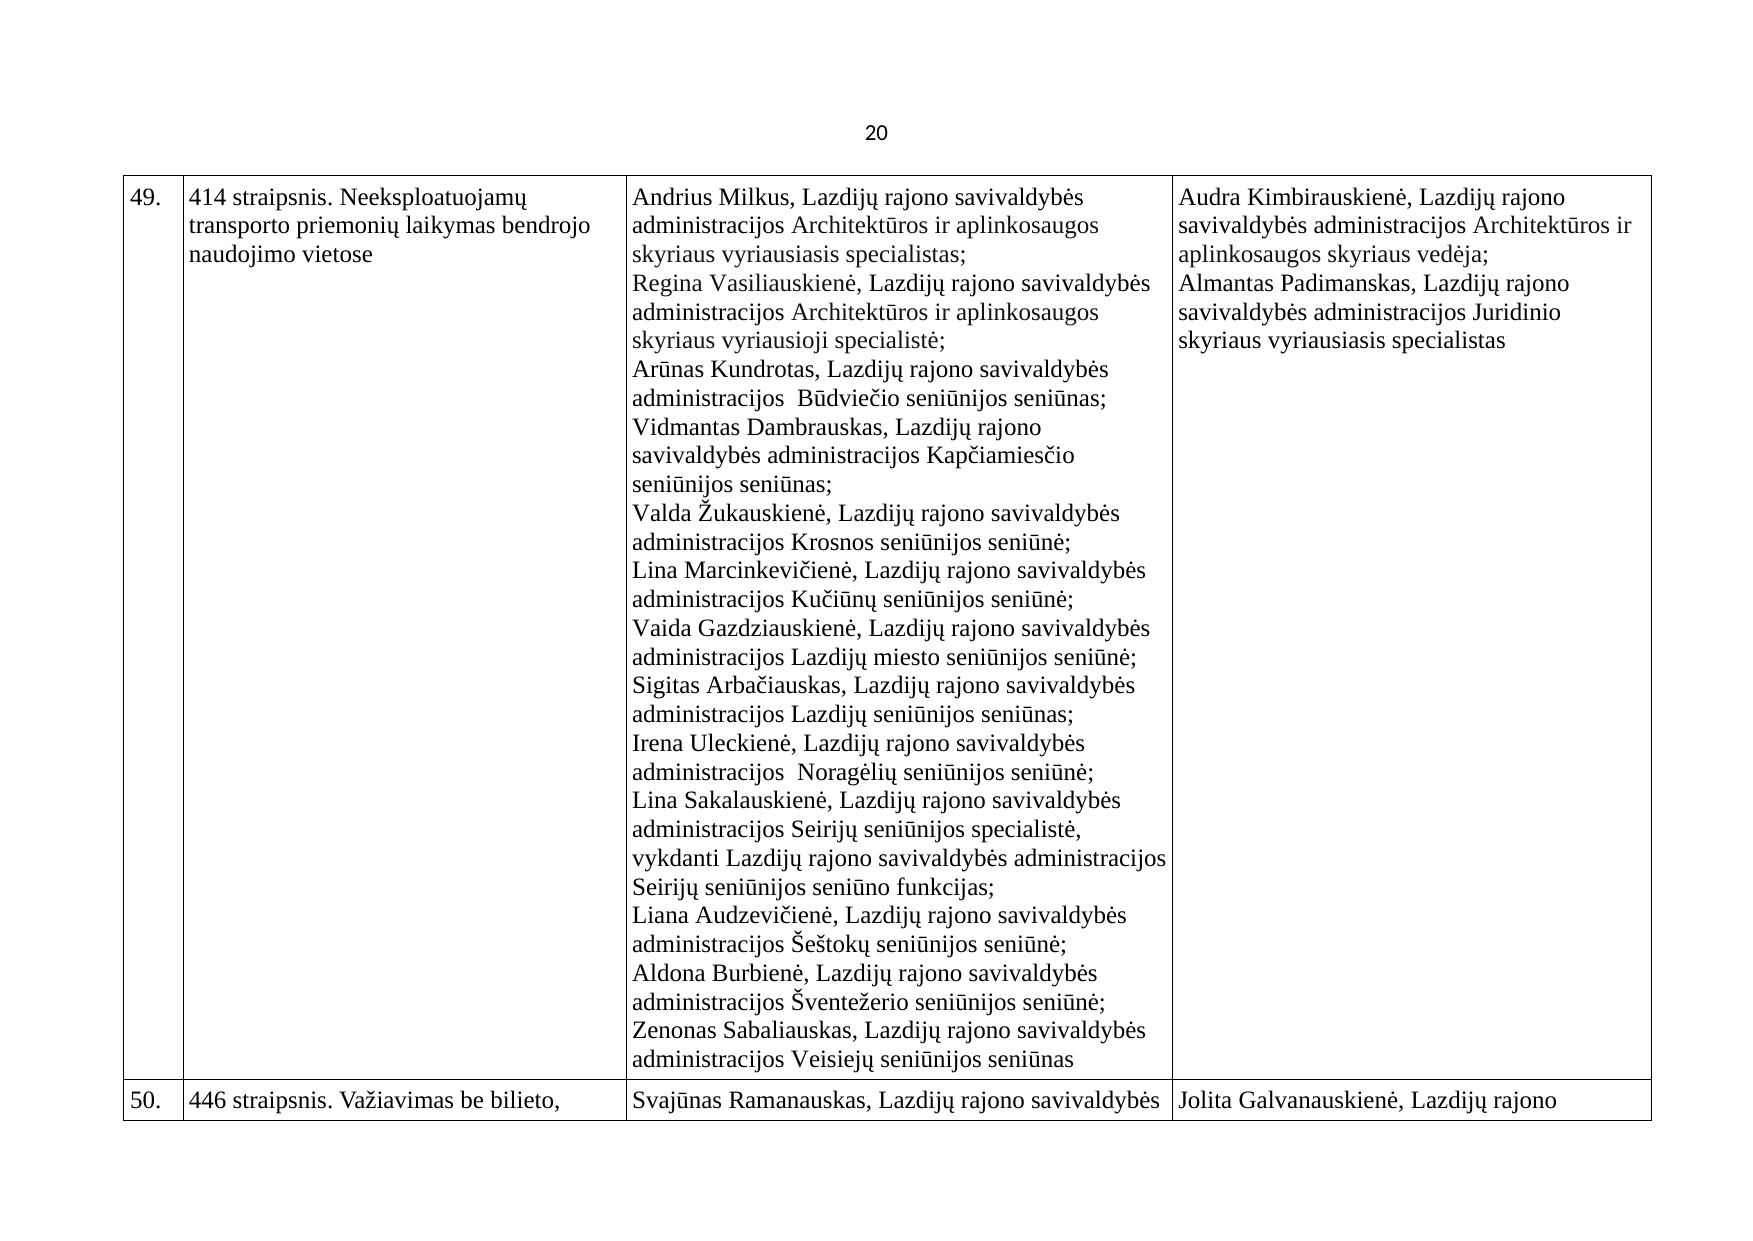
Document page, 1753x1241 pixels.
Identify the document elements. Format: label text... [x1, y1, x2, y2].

table_cell 49. [124, 176, 183, 1079]
table_cell 50. [124, 1080, 183, 1120]
table_cell Jolita Galvanauskienė, Lazdijų rajono [1173, 1080, 1651, 1120]
table_cell Svajūnas Ramanauskas, Lazdijų rajono savivaldybės [627, 1080, 1172, 1120]
table_cell 414 straipsnis. Neeksploatuojamų transporto priemonių laikymas bendrojo naudojimo vietose [184, 176, 626, 1079]
table_cell 446 straipsnis. Važiavimas be bilieto, [184, 1080, 626, 1120]
table_cell Audra Kimbirauskienė, Lazdijų rajono savivaldybės administracijos Architektūros ir aplinkosaugos skyriaus vedėja; Almantas Padimanskas, Lazdijų rajono savivaldybės administracijos Juridinio skyriaus vyriausiasis specialistas [1173, 176, 1651, 1079]
table_cell Andrius Milkus, Lazdijų rajono savivaldybės administracijos Architektūros ir aplinkosaugos skyriaus vyriausiasis specialistas; Regina Vasiliauskienė, Lazdijų rajono savivaldybės administracijos Architektūros ir aplinkosaugos skyriaus vyriausioji specialistė; Arūnas Kundrotas, Lazdijų rajono savivaldybės administracijos Būdviečio seniūnijos seniūnas; Vidmantas Dambrauskas, Lazdijų rajono savivaldybės administracijos Kapčiamiesčio seniūnijos seniūnas; Valda Žukauskienė, Lazdijų rajono savivaldybės administracijos Krosnos seniūnijos seniūnė; Lina Marcinkevičienė, Lazdijų rajono savivaldybės administracijos Kučiūnų seniūnijos seniūnė; Vaida Gazdziauskienė, Lazdijų rajono savivaldybės administracijos Lazdijų miesto seniūnijos seniūnė; Sigitas Arbačiauskas, Lazdijų rajono savivaldybės administracijos Lazdijų seniūnijos seniūnas; Irena Uleckienė, Lazdijų rajono savivaldybės administracijos Noragėlių seniūnijos seniūnė; Lina Sakalauskienė, Lazdijų rajono savivaldybės administracijos Seirijų seniūnijos specialistė, vykdanti Lazdijų rajono savivaldybės administracijos Seirijų seniūnijos seniūno funkcijas; Liana Audzevičienė, Lazdijų rajono savivaldybės administracijos Šeštokų seniūnijos seniūnė; Aldona Burbienė, Lazdijų rajono savivaldybės administracijos Šventežerio seniūnijos seniūnė; Zenonas Sabaliauskas, Lazdijų rajono savivaldybės administracijos Veisiejų seniūnijos seniūnas [627, 176, 1172, 1079]
